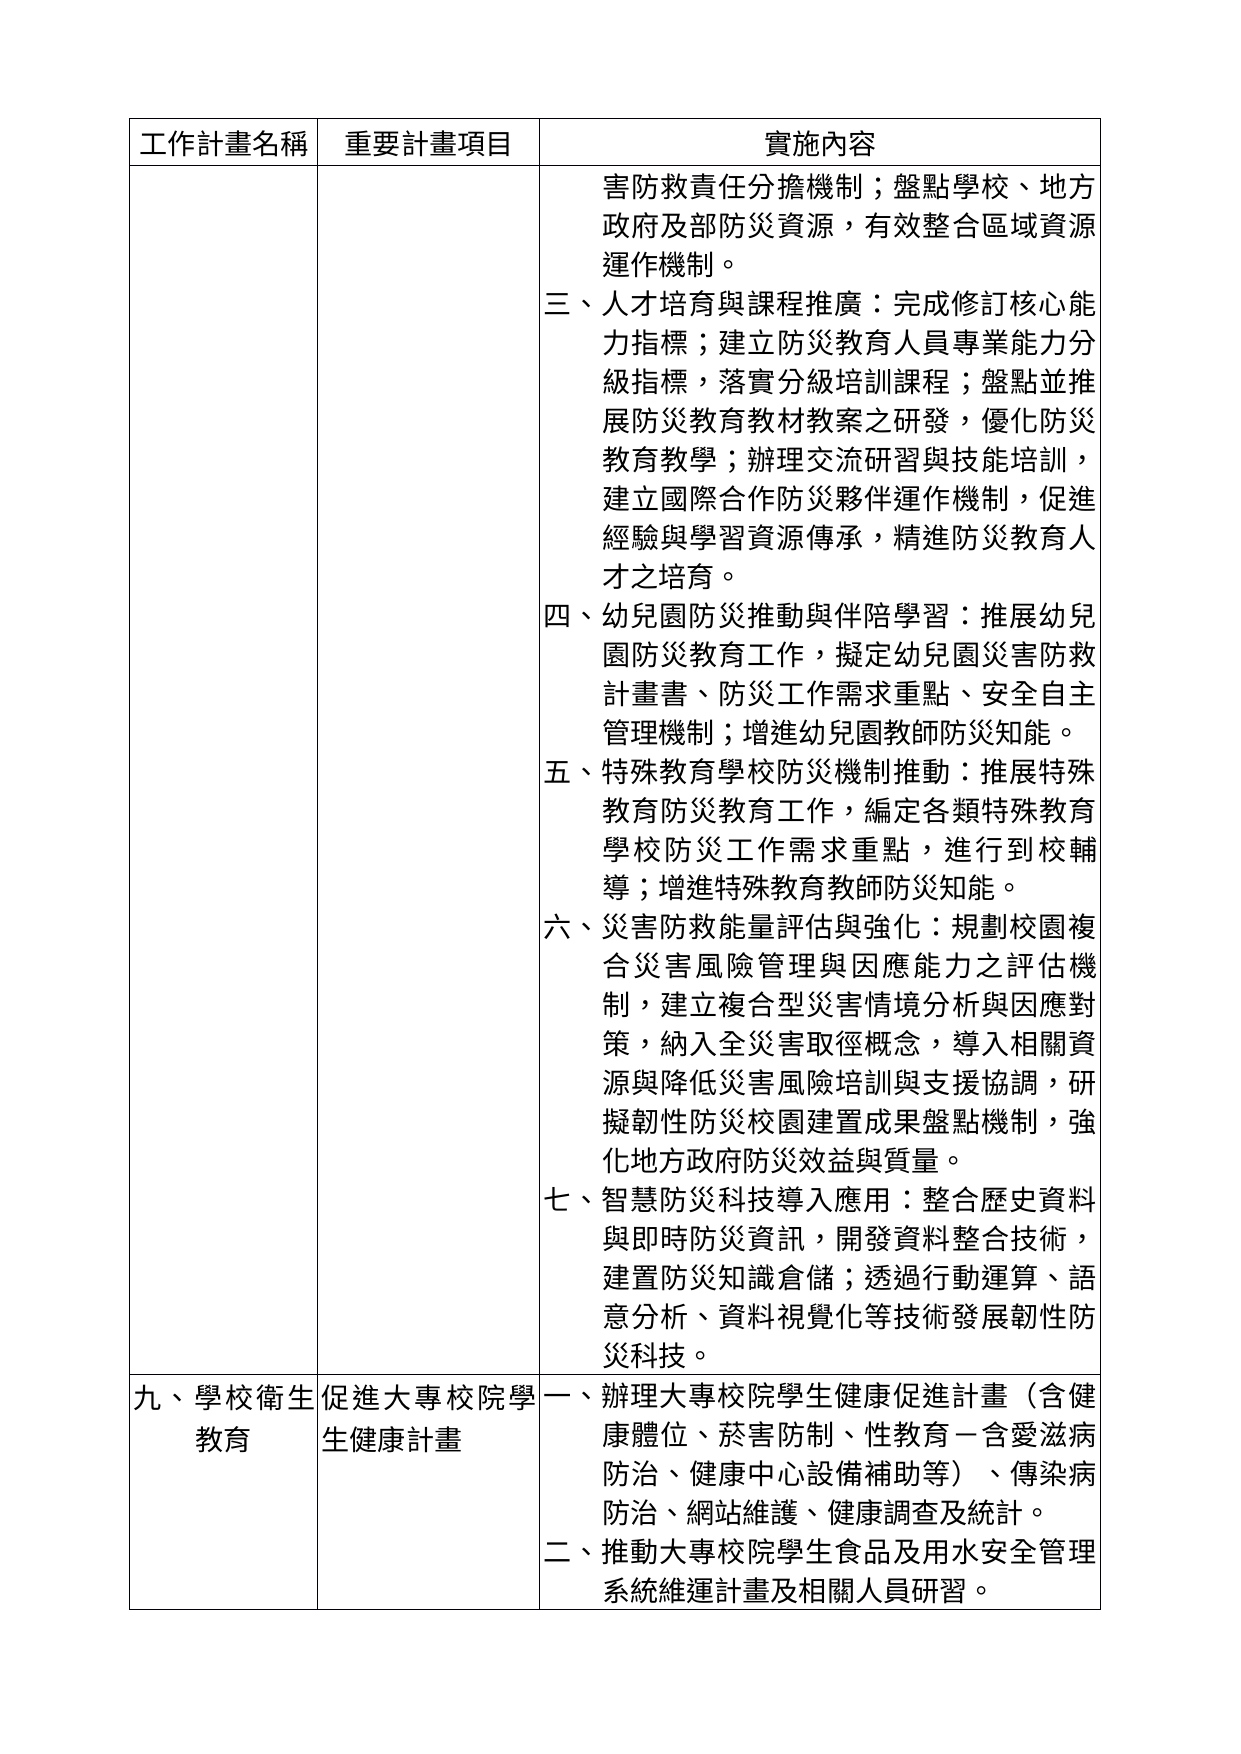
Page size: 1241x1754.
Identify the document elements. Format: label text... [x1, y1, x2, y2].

table_header 實施內容 [540, 119, 1100, 165]
table_cell [130, 166, 317, 1374]
table_cell 促進大專校院學生健康計畫 [318, 1375, 539, 1609]
table_header 重要計畫項目 [318, 119, 539, 165]
table_cell 一、辦理大專校院學生健康促進計畫（含健康體位、菸害防制、性教育－含愛滋病防治、健康中心設備補助等）、傳染病防治、網站維護、健康調查及統計。 二、推動大專校院學生食品及用水安全管理系統維運計畫及相關人員研習。 [540, 1375, 1100, 1609]
table_cell 害防救責任分擔機制；盤點學校、地方政府及部防災資源，有效整合區域資源運作機制。 三、人才培育與課程推廣：完成修訂核心能力指標；建立防災教育人員專業能力分級指標，落實分級培訓課程；盤點並推展防災教育教材教案之研發，優化防災教育教學；辦理交流研習與技能培訓，建立國際合作防災夥伴運作機制，促進經驗與學習資源傳承，精進防災教育人才之培育。 四、幼兒園防災推動與伴陪學習：推展幼兒園防災教育工作，擬定幼兒園災害防救計畫書、防災工作需求重點、安全自主管理機制；增進幼兒園教師防災知能。 五、特殊教育學校防災機制推動：推展特殊教育防災教育工作，編定各類特殊教育學校防災工作需求重點，進行到校輔導；增進特殊教育教師防災知能。 六、災害防救能量評估與強化：規劃校園複合災害風險管理與因應能力之評估機制，建立複合型災害情境分析與因應對策，納入全災害取徑概念，導入相關資源與降低災害風險培訓與支援協調，研擬韌性防災校園建置成果盤點機制，強化地方政府防災效益與質量。 七、智慧防災科技導入應用：整合歷史資料與即時防災資訊，開發資料整合技術，建置防災知識倉儲；透過行動運算、語意分析、資料視覺化等技術發展韌性防災科技。 [540, 166, 1100, 1374]
table_cell 九、學校衛生教育 [130, 1375, 317, 1609]
table_cell [318, 166, 539, 1374]
table_header 工作計畫名稱 [130, 119, 317, 165]
